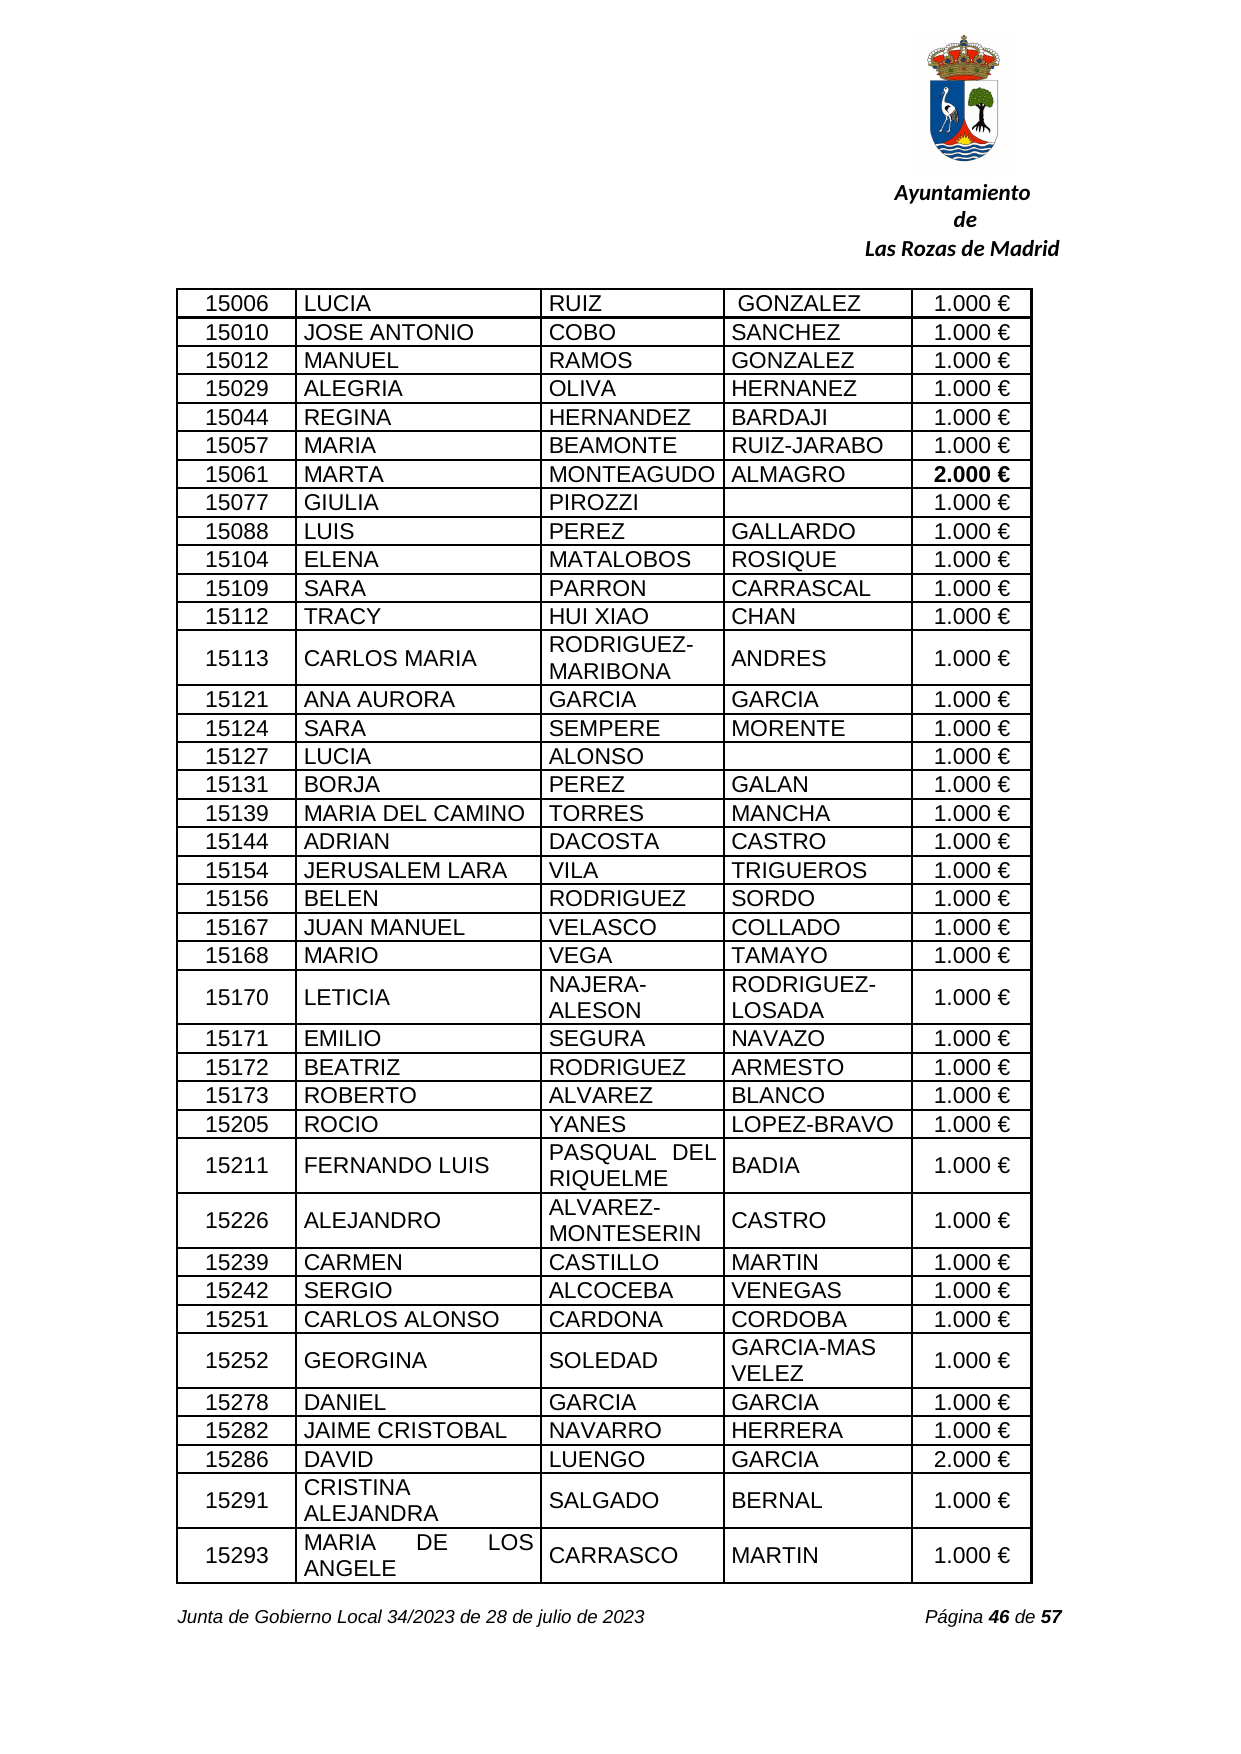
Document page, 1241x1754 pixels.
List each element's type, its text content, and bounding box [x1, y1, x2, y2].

table_cell MARIA DE LOS ANGELE [297, 1529, 540, 1582]
table_cell 15044 [178, 404, 295, 430]
table_cell ROCIO [297, 1111, 540, 1137]
table_cell VELASCO [542, 914, 723, 940]
table_cell 15012 [178, 347, 295, 373]
table_cell 15171 [178, 1025, 295, 1052]
table_cell 1.000 € [913, 743, 1030, 769]
table_cell GARCIA [542, 1389, 723, 1415]
table_cell RODRIGUEZ-LOSADA [725, 971, 911, 1023]
table_cell 15170 [178, 971, 295, 1023]
table_cell CARLOS MARIA [297, 631, 540, 684]
table_cell BORJA [297, 771, 540, 798]
table_cell ADRIAN [297, 828, 540, 855]
table_cell 1.000 € [913, 631, 1030, 684]
table_cell GIULIA [297, 489, 540, 516]
table_cell 1.000 € [913, 914, 1030, 940]
table_cell 15113 [178, 631, 295, 684]
table_cell MARIA DEL CAMINO [297, 800, 540, 826]
table_cell 1.000 € [913, 1082, 1030, 1108]
table_cell YANES [542, 1111, 723, 1137]
table_cell ANDRES [725, 631, 911, 684]
table_cell ALEJANDRO [297, 1194, 540, 1247]
table_cell ANA AURORA [297, 686, 540, 712]
table_cell SOLEDAD [542, 1334, 723, 1387]
table_cell 1.000 € [913, 1306, 1030, 1332]
table_cell CARRASCO [542, 1529, 723, 1582]
table_cell 1.000 € [913, 1417, 1030, 1443]
table_cell NAVAZO [725, 1025, 911, 1052]
table_cell 15154 [178, 857, 295, 883]
table_cell 1.000 € [913, 375, 1030, 402]
table_cell MONTEAGUDO [542, 461, 723, 487]
table_cell 1.000 € [913, 1334, 1030, 1387]
table_cell MANCHA [725, 800, 911, 826]
table_cell 1.000 € [913, 603, 1030, 629]
table_cell CARLOS ALONSO [297, 1306, 540, 1332]
table_cell 1.000 € [913, 489, 1030, 516]
table_cell 15006 [178, 290, 295, 316]
table_cell 1.000 € [913, 404, 1030, 430]
table_cell LUCIA [297, 743, 540, 769]
table_cell GONZALEZ [725, 347, 911, 373]
table_cell 1.000 € [913, 1025, 1030, 1052]
table_cell SARA [297, 575, 540, 601]
table_cell CASTRO [725, 828, 911, 855]
table_cell BERNAL [725, 1474, 911, 1527]
table_cell COBO [542, 319, 723, 345]
table_cell GARCIA [725, 686, 911, 712]
table_cell 1.000 € [913, 1529, 1030, 1582]
table_cell HERNANDEZ [542, 404, 723, 430]
table_cell 2.000 € [913, 1446, 1030, 1472]
table_cell JOSE ANTONIO [297, 319, 540, 345]
table_cell LETICIA [297, 971, 540, 1023]
table_cell 1.000 € [913, 971, 1030, 1023]
table_cell 1.000 € [913, 290, 1030, 316]
table_cell 15029 [178, 375, 295, 402]
table_cell BELEN [297, 885, 540, 912]
table_cell RUIZ-JARABO [725, 432, 911, 459]
table_cell 15168 [178, 942, 295, 968]
table_cell 15139 [178, 800, 295, 826]
table_cell 1.000 € [913, 1277, 1030, 1303]
table_cell RUIZ [542, 290, 723, 316]
table_cell ROBERTO [297, 1082, 540, 1108]
table_cell 1.000 € [913, 1389, 1030, 1415]
table_cell 1.000 € [913, 1139, 1030, 1192]
table_cell 15242 [178, 1277, 295, 1303]
table_cell RODRIGUEZ [542, 885, 723, 912]
table_cell 1.000 € [913, 1194, 1030, 1247]
table_cell GARCIA [725, 1446, 911, 1472]
table_cell CRISTINA ALEJANDRA [297, 1474, 540, 1527]
table_cell MANUEL [297, 347, 540, 373]
table_cell SERGIO [297, 1277, 540, 1303]
table_cell ROSIQUE [725, 546, 911, 572]
table_cell EMILIO [297, 1025, 540, 1052]
table_cell 1.000 € [913, 715, 1030, 741]
table_cell 15252 [178, 1334, 295, 1387]
table_cell GEORGINA [297, 1334, 540, 1387]
table_cell 1.000 € [913, 771, 1030, 798]
table_cell 15226 [178, 1194, 295, 1247]
table_cell 15278 [178, 1389, 295, 1415]
table_cell 15251 [178, 1306, 295, 1332]
table_cell 1.000 € [913, 546, 1030, 572]
table_cell CASTILLO [542, 1249, 723, 1275]
table_cell LUCIA [297, 290, 540, 316]
table_cell DANIEL [297, 1389, 540, 1415]
table_cell SORDO [725, 885, 911, 912]
table_cell RODRIGUEZ-MARIBONA [542, 631, 723, 684]
table_cell ALONSO [542, 743, 723, 769]
table_cell BEAMONTE [542, 432, 723, 459]
table_cell PARRON [542, 575, 723, 601]
table_cell DAVID [297, 1446, 540, 1472]
table_cell TRACY [297, 603, 540, 629]
table_cell CARRASCAL [725, 575, 911, 601]
table_cell LOPEZ-BRAVO [725, 1111, 911, 1137]
table_cell 1.000 € [913, 885, 1030, 912]
table_cell HERRERA [725, 1417, 911, 1443]
table_cell 15291 [178, 1474, 295, 1527]
table_cell HERNANEZ [725, 375, 911, 402]
table_cell 1.000 € [913, 857, 1030, 883]
table_cell LUIS [297, 518, 540, 544]
table_cell 15144 [178, 828, 295, 855]
table_cell DACOSTA [542, 828, 723, 855]
table_cell 1.000 € [913, 347, 1030, 373]
table_cell ALVAREZ-MONTESERIN [542, 1194, 723, 1247]
table_cell VILA [542, 857, 723, 883]
table_cell CASTRO [725, 1194, 911, 1247]
table_cell GARCIA [542, 686, 723, 712]
table_cell 1.000 € [913, 1054, 1030, 1080]
table_cell ALVAREZ [542, 1082, 723, 1108]
table_cell 15127 [178, 743, 295, 769]
table_cell MATALOBOS [542, 546, 723, 572]
table_cell MARTIN [725, 1529, 911, 1582]
table_cell 15239 [178, 1249, 295, 1275]
table_cell 1.000 € [913, 1474, 1030, 1527]
table_cell COLLADO [725, 914, 911, 940]
table_cell [725, 489, 911, 516]
table_cell 1.000 € [913, 432, 1030, 459]
table_cell 15131 [178, 771, 295, 798]
table_cell 15077 [178, 489, 295, 516]
table_cell SARA [297, 715, 540, 741]
table_cell ARMESTO [725, 1054, 911, 1080]
table_cell 1.000 € [913, 686, 1030, 712]
table_cell MORENTE [725, 715, 911, 741]
table_cell SEMPERE [542, 715, 723, 741]
table_cell REGINA [297, 404, 540, 430]
table_cell OLIVA [542, 375, 723, 402]
table_cell JAIME CRISTOBAL [297, 1417, 540, 1443]
table_cell 15211 [178, 1139, 295, 1192]
table_cell FERNANDO LUIS [297, 1139, 540, 1192]
table_cell GONZALEZ [725, 290, 911, 316]
table_cell 15124 [178, 715, 295, 741]
table_cell JUAN MANUEL [297, 914, 540, 940]
table_cell SEGURA [542, 1025, 723, 1052]
table_cell JERUSALEM LARA [297, 857, 540, 883]
table_cell PEREZ [542, 771, 723, 798]
table_cell 15061 [178, 461, 295, 487]
table_cell 1.000 € [913, 1249, 1030, 1275]
table_cell GALAN [725, 771, 911, 798]
table_cell 15057 [178, 432, 295, 459]
table_cell LUENGO [542, 1446, 723, 1472]
table_cell 15205 [178, 1111, 295, 1137]
table_cell 1.000 € [913, 319, 1030, 345]
table_cell 15167 [178, 914, 295, 940]
table_cell RODRIGUEZ [542, 1054, 723, 1080]
table_cell GARCIA [725, 1389, 911, 1415]
table_cell 15010 [178, 319, 295, 345]
table_cell CHAN [725, 603, 911, 629]
table_cell BEATRIZ [297, 1054, 540, 1080]
table_cell VENEGAS [725, 1277, 911, 1303]
table_cell 15173 [178, 1082, 295, 1108]
table_cell 15172 [178, 1054, 295, 1080]
table_cell PIROZZI [542, 489, 723, 516]
table_cell ELENA [297, 546, 540, 572]
table_cell HUI XIAO [542, 603, 723, 629]
table_cell 1.000 € [913, 518, 1030, 544]
table_cell 1.000 € [913, 800, 1030, 826]
table_cell 15104 [178, 546, 295, 572]
table_cell CARMEN [297, 1249, 540, 1275]
table_cell MARTA [297, 461, 540, 487]
table_cell 2.000 € [913, 461, 1030, 487]
table_cell SALGADO [542, 1474, 723, 1527]
table_cell 15282 [178, 1417, 295, 1443]
table_cell 1.000 € [913, 828, 1030, 855]
table_cell [725, 743, 911, 769]
table_cell NAVARRO [542, 1417, 723, 1443]
table_cell CORDOBA [725, 1306, 911, 1332]
table_cell BADIA [725, 1139, 911, 1192]
table_cell MARIA [297, 432, 540, 459]
table_cell MARTIN [725, 1249, 911, 1275]
table_cell 15112 [178, 603, 295, 629]
table_cell CARDONA [542, 1306, 723, 1332]
table_cell ALMAGRO [725, 461, 911, 487]
table_cell TRIGUEROS [725, 857, 911, 883]
table_cell 15109 [178, 575, 295, 601]
table_cell PEREZ [542, 518, 723, 544]
table_cell ALEGRIA [297, 375, 540, 402]
table_cell TAMAYO [725, 942, 911, 968]
table_cell PASQUAL DEL RIQUELME [542, 1139, 723, 1192]
table_cell 15088 [178, 518, 295, 544]
table_cell 1.000 € [913, 942, 1030, 968]
table_cell NAJERA-ALESON [542, 971, 723, 1023]
table_cell VEGA [542, 942, 723, 968]
table_cell SANCHEZ [725, 319, 911, 345]
table_cell GARCIA-MAS VELEZ [725, 1334, 911, 1387]
table_cell MARIO [297, 942, 540, 968]
table_cell GALLARDO [725, 518, 911, 544]
table_cell 15293 [178, 1529, 295, 1582]
table_cell RAMOS [542, 347, 723, 373]
table_cell ALCOCEBA [542, 1277, 723, 1303]
table_cell TORRES [542, 800, 723, 826]
table_cell 15286 [178, 1446, 295, 1472]
table_cell BARDAJI [725, 404, 911, 430]
table_cell 1.000 € [913, 1111, 1030, 1137]
table_cell 1.000 € [913, 575, 1030, 601]
table_cell BLANCO [725, 1082, 911, 1108]
table_cell 15121 [178, 686, 295, 712]
table_cell 15156 [178, 885, 295, 912]
